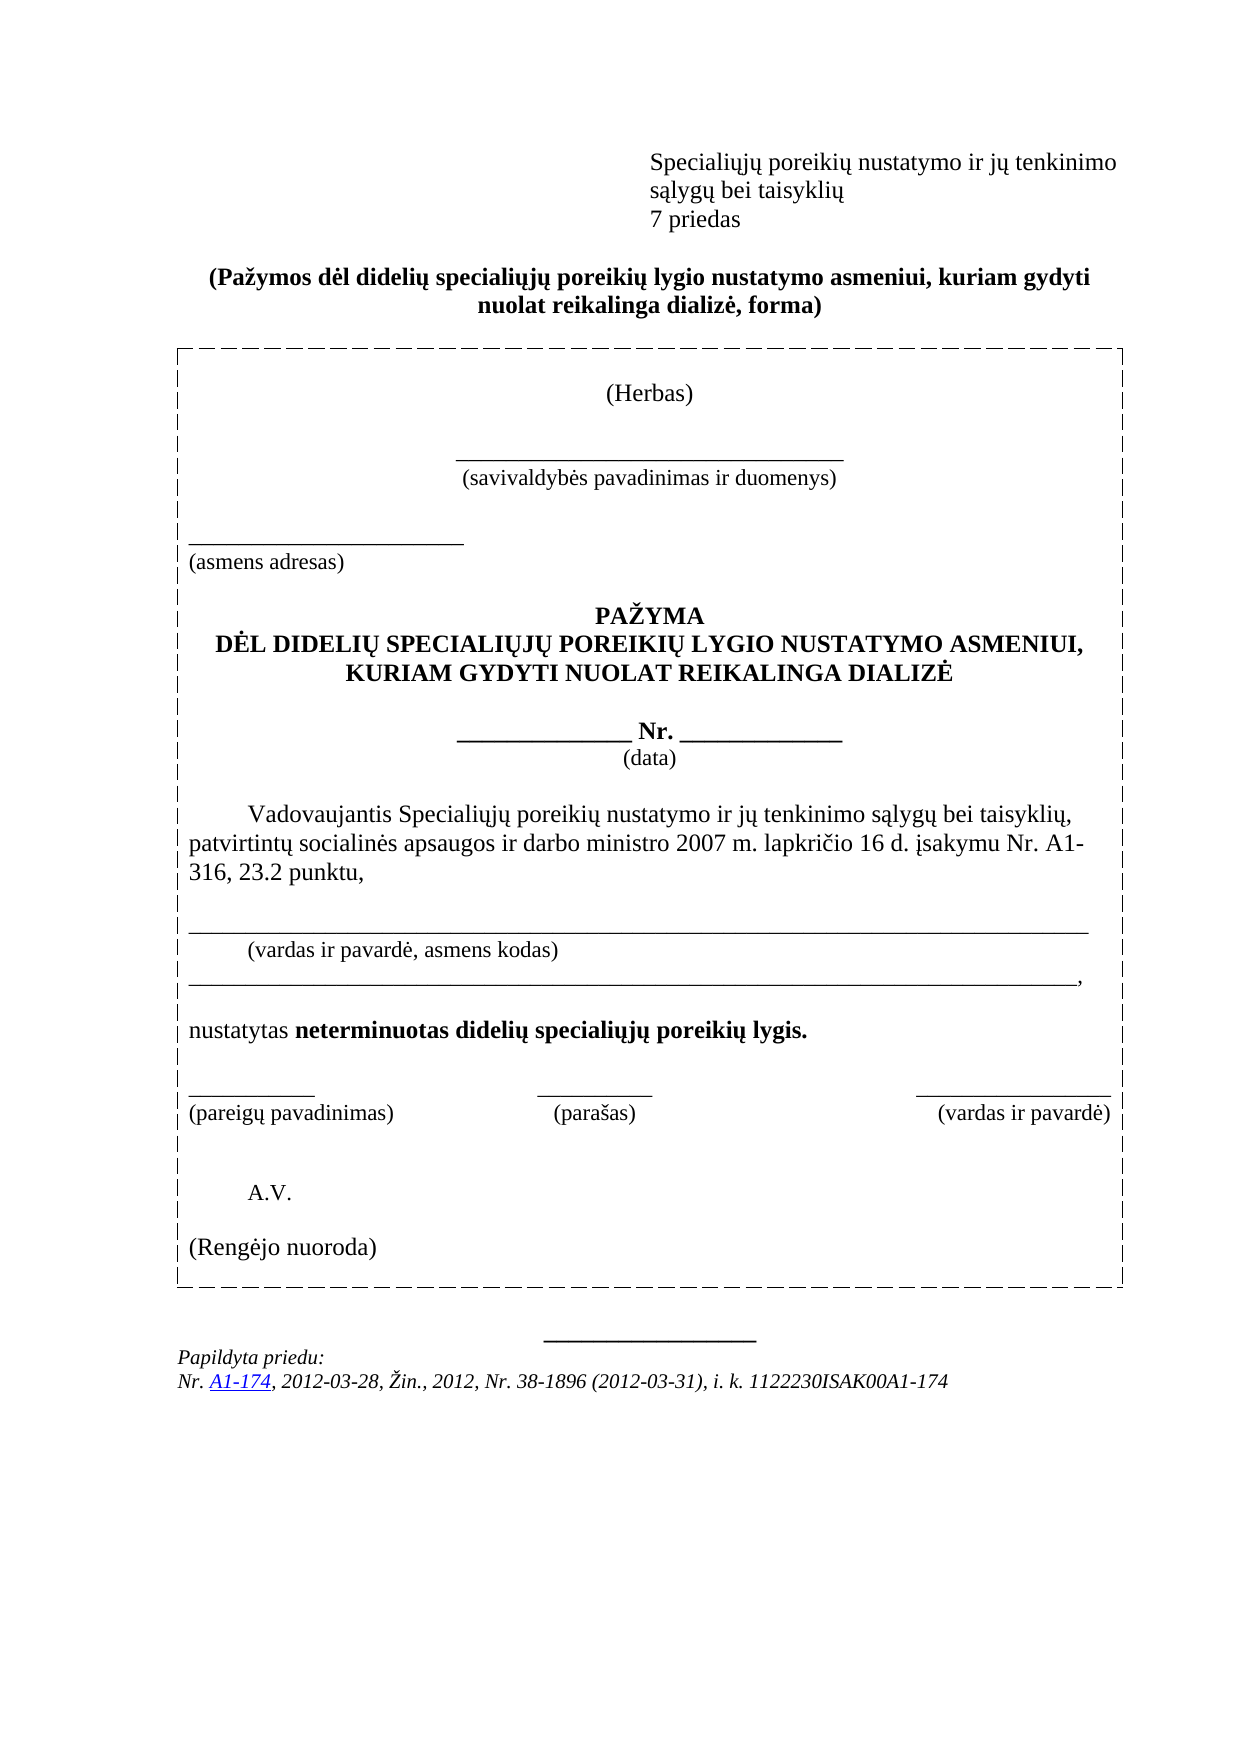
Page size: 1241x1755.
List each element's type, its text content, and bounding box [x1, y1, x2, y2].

table_cell A.V. (Rengėjo nuoroda) [177, 1153, 1005, 1287]
table_cell __________ (parašas) [501, 1073, 688, 1152]
table_cell [1063, 1153, 1122, 1287]
text Specialiųjų poreikių nustatymo ir jų tenkinimo [649, 147, 1122, 176]
text Papildyta priedu: [177, 1345, 1122, 1369]
text 7 priedas [649, 204, 1122, 233]
text _________________ [177, 1316, 1122, 1345]
table_header (Herbas) _______________________________ (savivaldybės pavadinimas ir duomenys) ______________________ (asmens adresas) PAŽYMA DĖL DIDELIŲ SPECIALIŲJŲ POREIKIŲ LYGIO NUSTATYMO ASMENIUI, KURIAM GYDYTI NUOLAT REIKALINGA DIALIZĖ ______________ Nr. _____________ (data) Vadovaujantis Specialiųjų poreikių nustatymo ir jų tenkinimo sąlygų bei taisyklių, patvirtintų socialinės apsaugos ir darbo ministro 2007 m. lapkričio 16 d. įsakymu Nr. A1-316, 23.2 punktu, _ (vardas ir pavardė, asmens kodas) _ , nustatytas neterminuotas didelių specialiųjų poreikių lygis. [177, 348, 1122, 1073]
table_cell [1005, 1153, 1063, 1287]
table_cell ___________ (pareigų pavadinimas) [177, 1073, 501, 1152]
text sąlygų bei taisyklių [649, 176, 1122, 204]
text Nr. A1-174, 2012-03-28, Žin., 2012, Nr. 38-1896 (2012-03-31), i. k. 1122230ISAK00A1-174 [177, 1369, 1122, 1393]
table_cell _________________ (vardas ir pavardė) [689, 1073, 1122, 1152]
text (Pažymos dėl didelių specialiųjų poreikių lygio nustatymo asmeniui, kuriam gydyti nuolat reikalinga dializė, forma) [177, 262, 1122, 319]
